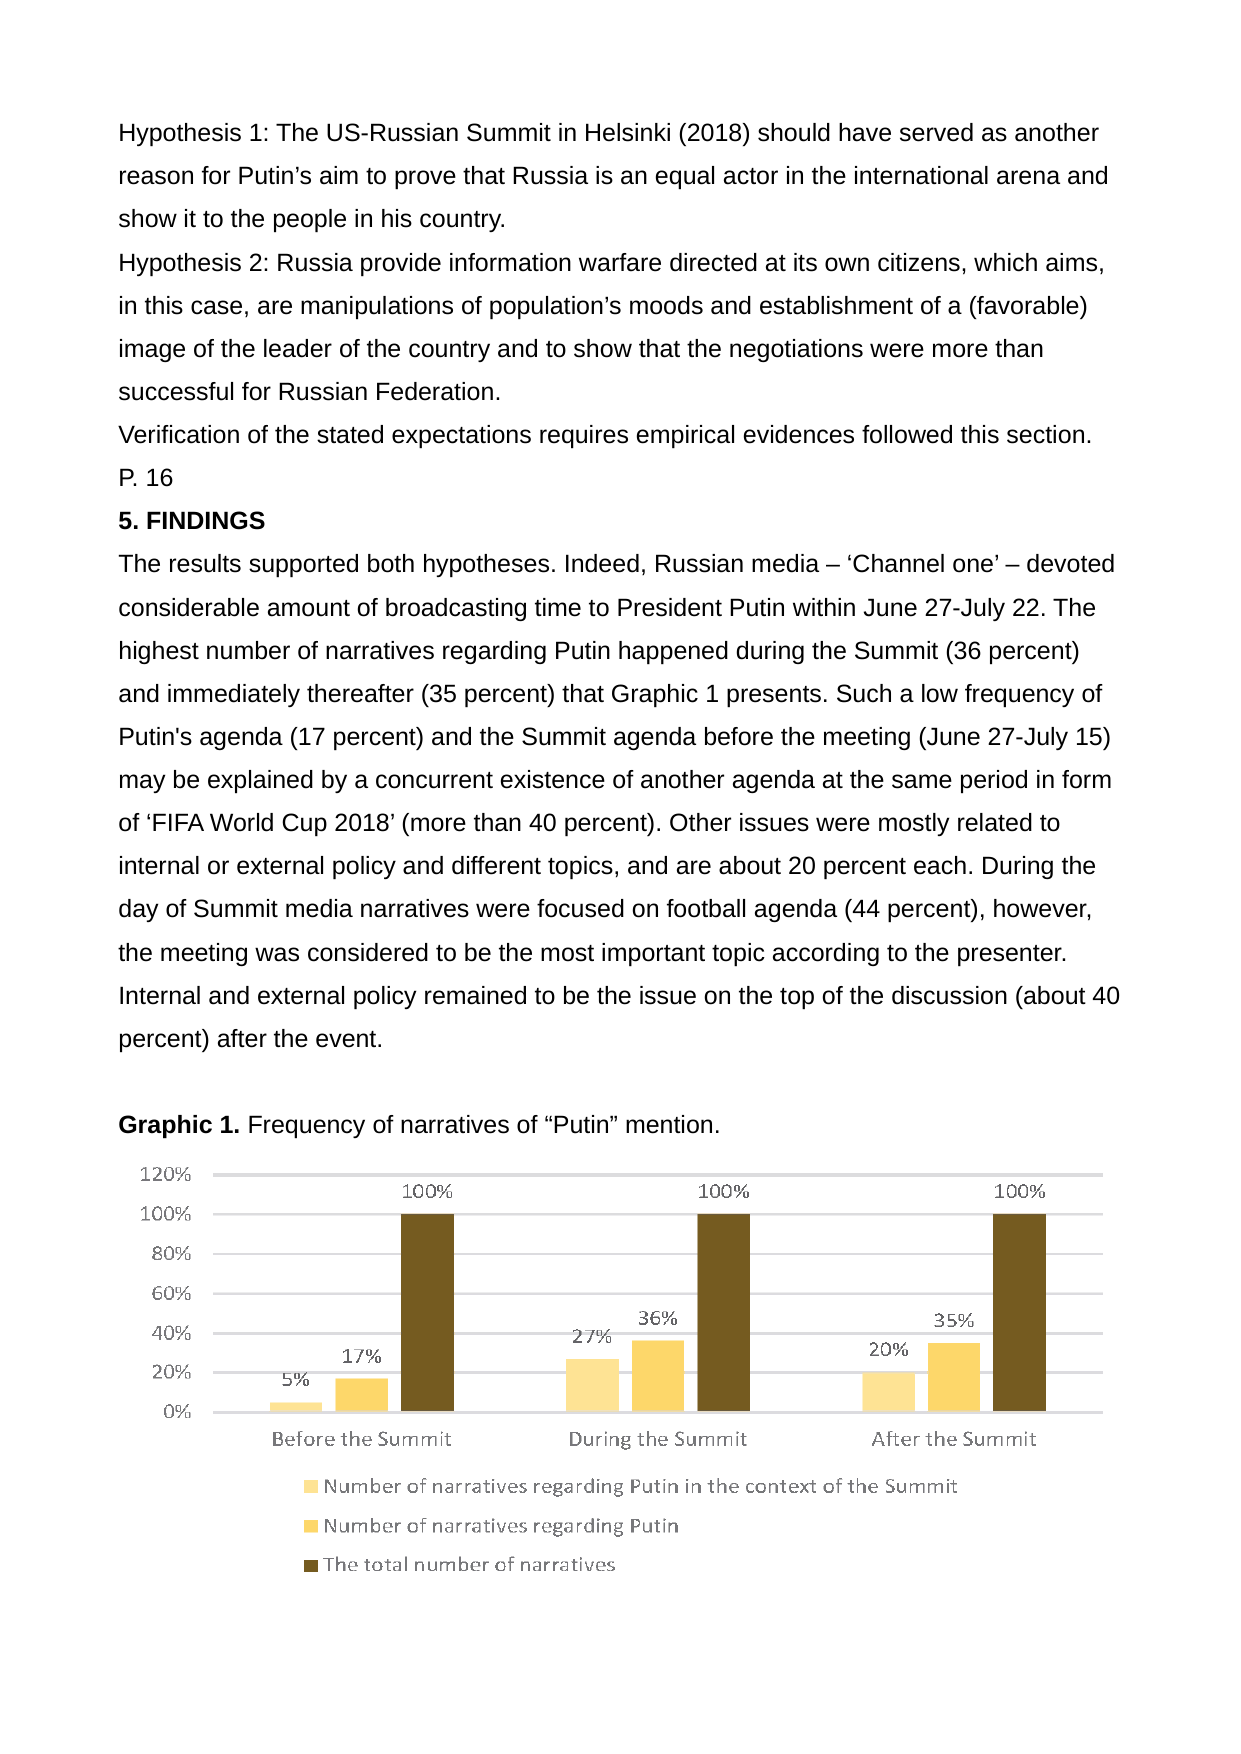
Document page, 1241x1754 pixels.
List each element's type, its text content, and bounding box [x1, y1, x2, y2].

text Verification of the stated expectations requires empirical evidences followed this section. [118, 420, 1122, 449]
text Graphic 1. Frequency of narratives of “Putin” mention. [118, 1110, 1122, 1139]
text Hypothesis 1: The US-Russian Summit in Helsinki (2018) should have served as another reason for Putin’s aim to prove that Russia is an equal actor in the international arena and show it to the people in his country. [118, 118, 1122, 233]
text Hypothesis 2: Russia provide information warfare directed at its own citizens, which aims, in this case, are manipulations of population’s moods and establishment of a (favorable) image of the leader of the country and to show that the negotiations were more than successful for Russian Federation. [118, 247, 1122, 406]
subtitle 5. FINDINGS [118, 506, 1122, 535]
text The results supported both hypotheses. Indeed, Russian media – ‘Channel one’ – devoted considerable amount of broadcasting time to President Putin within June 27-July 22. The highest number of narratives regarding Putin happened during the Summit (36 percent) and immediately thereafter (35 percent) that Graphic 1 presents. Such a low frequency of Putin's agenda (17 percent) and the Summit agenda before the meeting (June 27-July 15) may be explained by a concurrent existence of another agenda at the same period in form of ‘FIFA World Cup 2018’ (more than 40 percent). Other issues were mostly related to internal or external policy and different topics, and are about 20 percent each. During the day of Summit media narratives were focused on football agenda (44 percent), however, the meeting was considered to be the most important topic according to the presenter. Internal and external policy remained to be the issue on the top of the discussion (about 40 percent) after the event. [118, 549, 1122, 1052]
text P. 16 [118, 463, 1122, 492]
picture [118, 1153, 1123, 1595]
